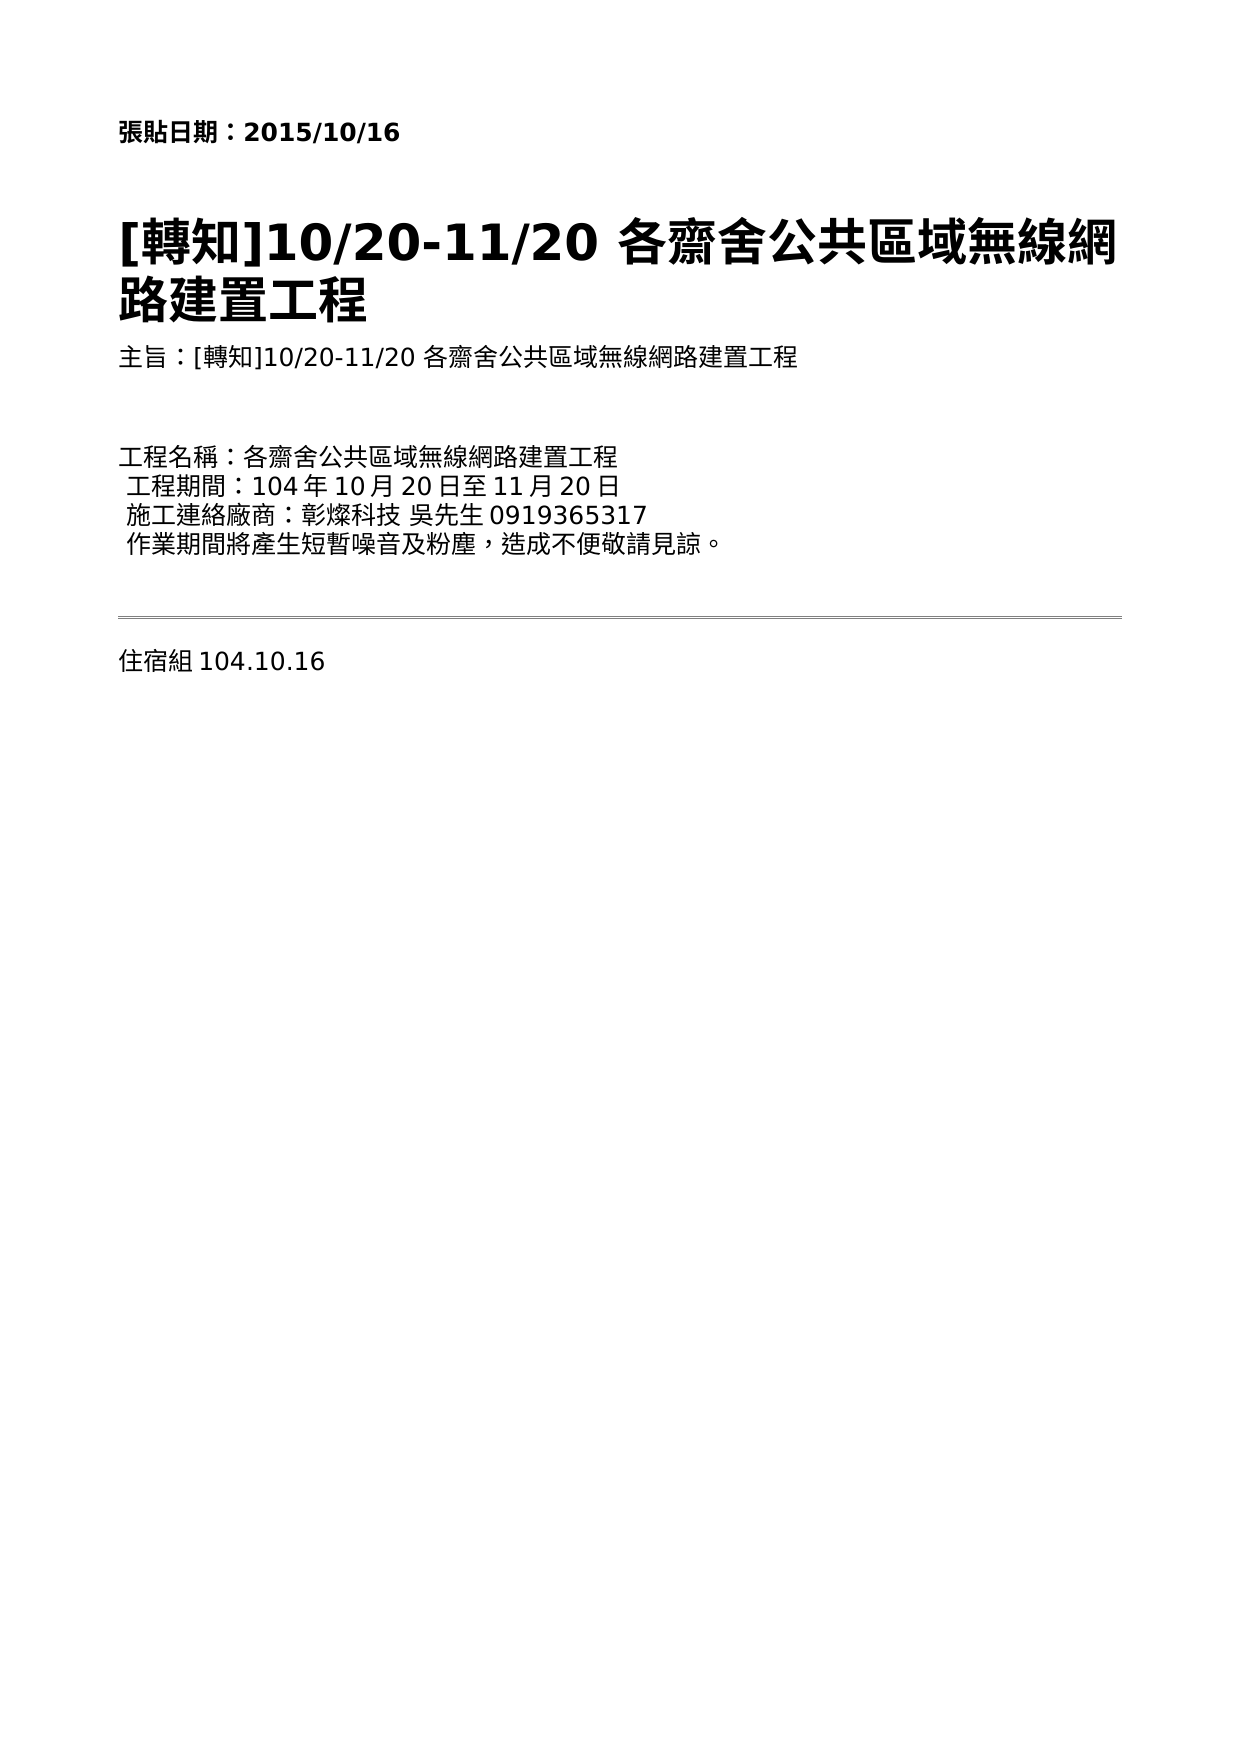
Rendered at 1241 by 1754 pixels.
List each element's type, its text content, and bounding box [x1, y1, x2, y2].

text 住宿組104.10.16 [118, 648, 1122, 677]
text 張貼日期：2015/10/16 [118, 118, 1122, 176]
text 主旨：[轉知]10/20-11/20 各齋舍公共區域無線網路建置工程 [118, 343, 1122, 430]
text 工程名稱：各齋舍公共區域無線網路建置工程 工程期間：104年10月20日至11月20日 施工連絡廠商：彰燦科技 吳先生0919365317 作業期間將產生短暫噪音及粉塵，造成不便敬請見諒。 [118, 443, 1122, 589]
subtitle [轉知]10/20-11/20 各齋舍公共區域無線網路建置工程 [118, 214, 1122, 330]
